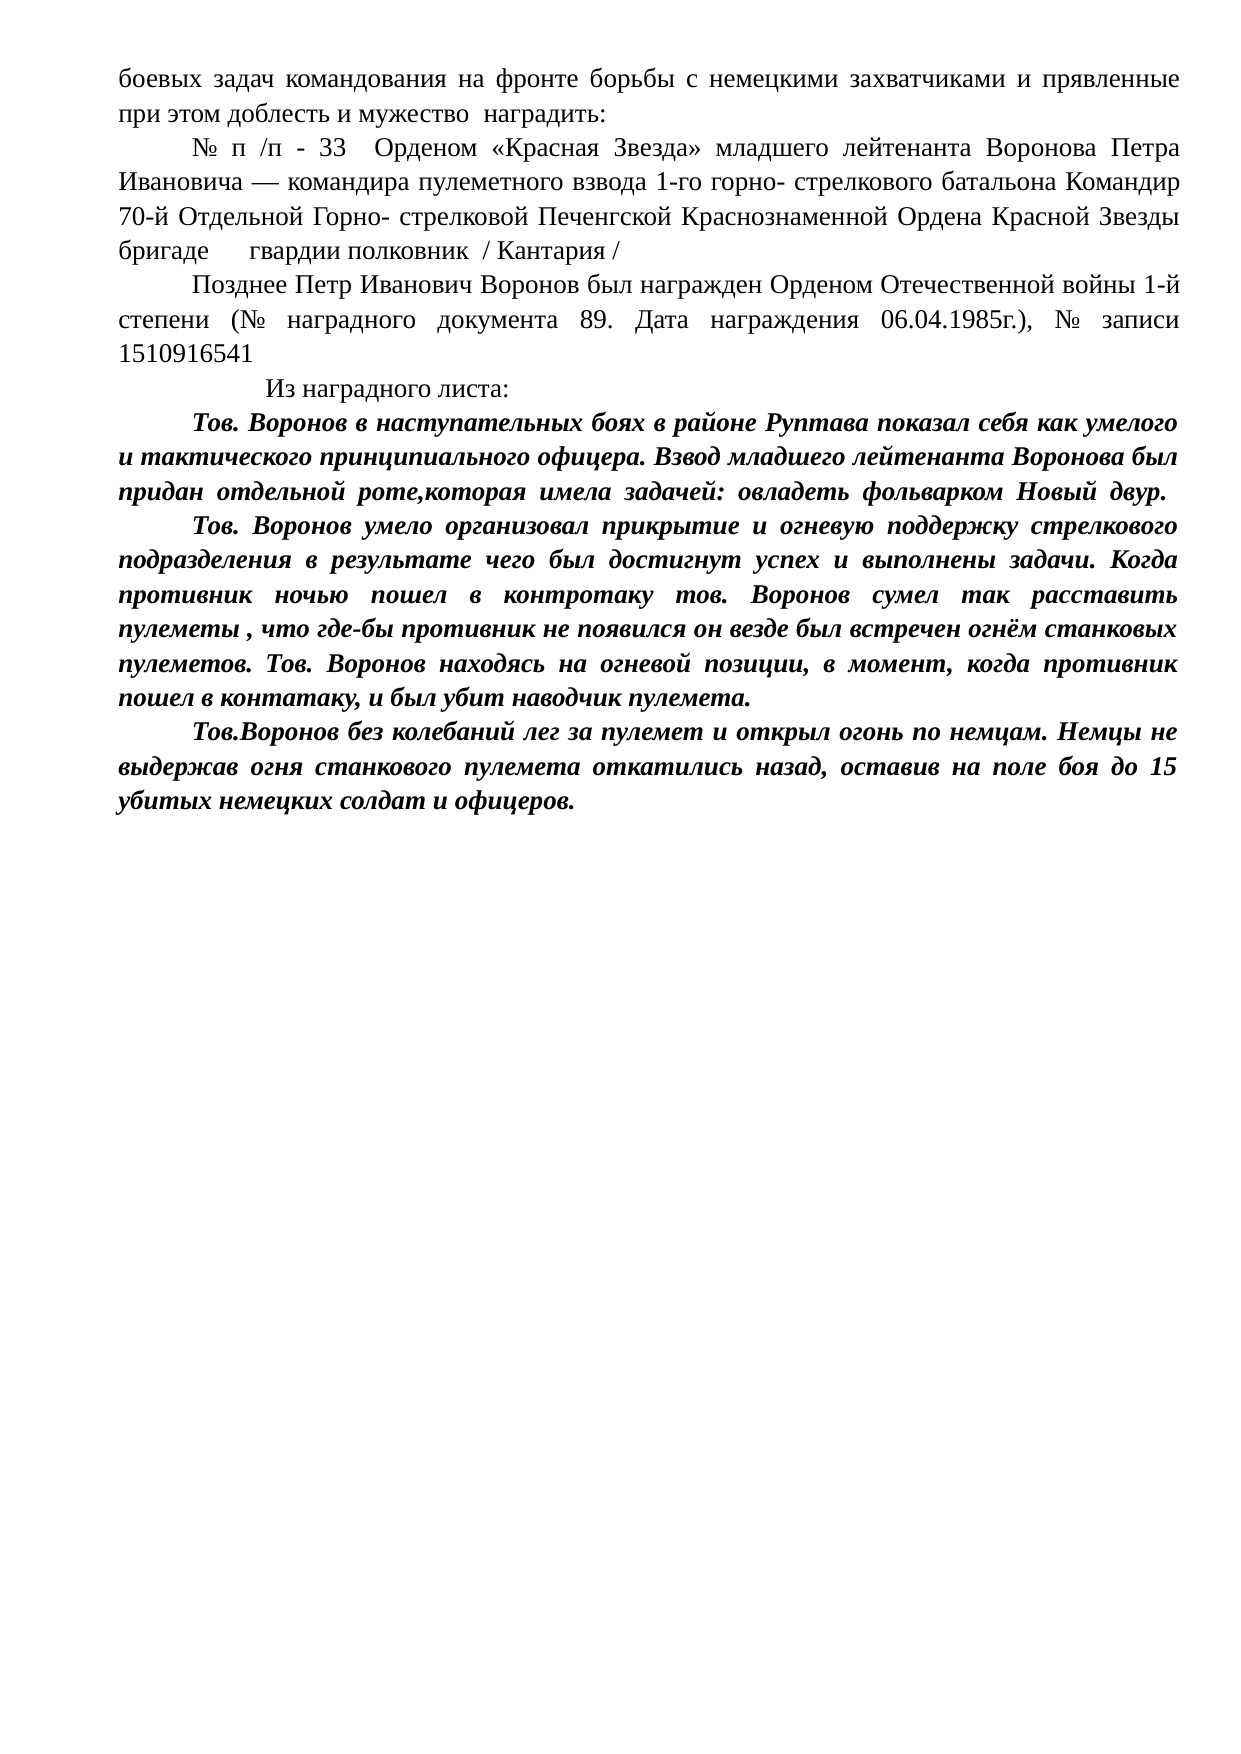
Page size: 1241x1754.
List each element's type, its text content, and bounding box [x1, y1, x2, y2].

text Тов. Воронов в наступательных боях в районе Руптава показал себя как умелого и тактического принципиального офицера. Взвод младшего лейтенанта Воронова был придан отдельной роте,которая имела задачей: овладеть фольварком Новый двур. Тов. Воронов умело организовал прикрытие и огневую поддержку стрелкового подразделения в результате чего был достигнут успех и выполнены задачи. Когда противник ночью пошел в контротаку тов. Воронов сумел так расставить пулеметы , что где-бы противник не появился он везде был встречен огнём станковых пулеметов. Тов. Воронов находясь на огневой позиции, в момент, когда противник пошел в контатаку, и был убит наводчик пулемета. [118, 403, 1181, 712]
text № п /п - 33 Орденом «Красная Звезда» младшего лейтенанта Воронова Петра Ивановича — командира пулеметного взвода 1-го горно- стрелкового батальона Командир 70-й Отдельной Горно- стрелковой Печенгской Краснознаменной Ордена Красной Звезды бригаде гвардии полковник / Кантария / [118, 128, 1181, 265]
text Позднее Петр Иванович Воронов был награжден Орденом Отечественной войны 1-й степени (№ наградного документа 89. Дата награждения 06.04.1985г.), № записи 1510916541 [118, 265, 1181, 368]
text Тов.Воронов без колебаний лег за пулемет и открыл огонь по немцам. Немцы не выдержав огня станкового пулемета откатились назад, оставив на поле боя до 15 убитых немецких солдат и офицеров. [118, 712, 1181, 815]
text Из наградного листа: [118, 368, 1181, 403]
text боевых задач командования на фронте борьбы с немецкими захватчиками и прявленные при этом доблесть и мужество наградить: [118, 59, 1181, 128]
